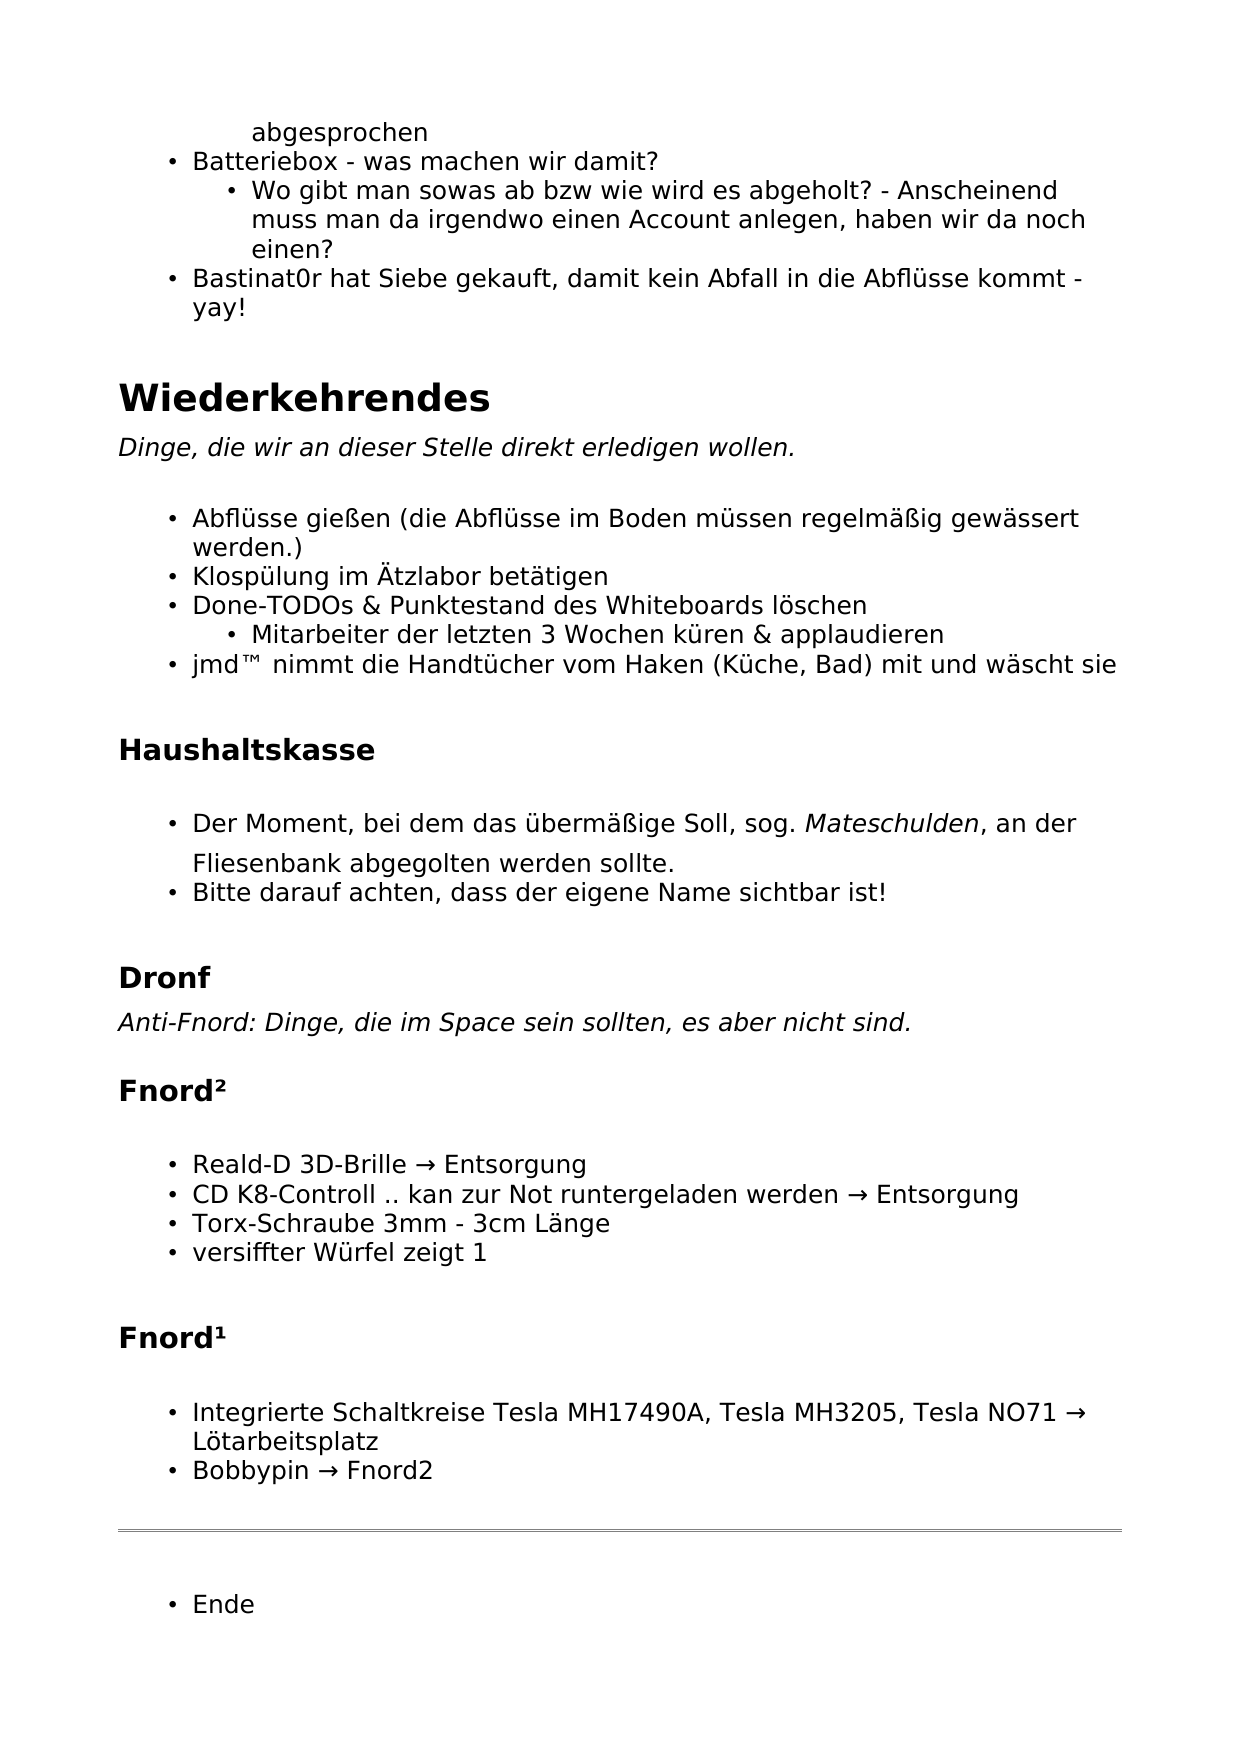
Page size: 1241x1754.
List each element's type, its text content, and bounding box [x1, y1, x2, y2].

text Anti-Fnord: Dinge, die im Space sein sollten, es aber nicht sind. [118, 1008, 1122, 1037]
subtitle Haushaltskasse [118, 733, 1122, 767]
list CD K8-Controll .. kan zur Not runtergeladen werden → Entsorgung [177, 1180, 1122, 1209]
list Bastinat0r hat Siebe gekauft, damit kein Abfall in die Abflüsse kommt - yay! [177, 264, 1122, 322]
list abgesprochen [236, 118, 1122, 147]
list Ende [177, 1591, 1122, 1620]
list Bitte darauf achten, dass der eigene Name sichtbar ist! [177, 878, 1122, 907]
list Wo gibt man sowas ab bzw wie wird es abgeholt? - Anscheinend muss man da irgendwo einen Account anlegen, haben wir da noch einen? [236, 176, 1122, 264]
list Done-TODOs & Punktestand des Whiteboards löschen [177, 592, 1122, 621]
list Torx-Schraube 3mm - 3cm Länge [177, 1209, 1122, 1238]
list Batteriebox - was machen wir damit? [177, 147, 1122, 176]
subtitle Fnord¹ [118, 1322, 1122, 1356]
list versiffter Würfel zeigt 1 [177, 1238, 1122, 1267]
subtitle Fnord² [118, 1075, 1122, 1109]
list Abflüsse gießen (die Abflüsse im Boden müssen regelmäßig gewässert werden.) [177, 504, 1122, 562]
list Klospülung im Ätzlabor betätigen [177, 562, 1122, 592]
text Dinge, die wir an dieser Stelle direkt erledigen wollen. [118, 433, 1122, 462]
list Mitarbeiter der letzten 3 Wochen küren & applaudieren [236, 621, 1122, 650]
list Integrierte Schaltkreise Tesla MH17490A, Tesla MH3205, Tesla NO71 → Lötarbeitsplatz [177, 1398, 1122, 1456]
subtitle Wiederkehrendes [118, 377, 1122, 420]
list Reald-D 3D-Brille → Entsorgung [177, 1151, 1122, 1180]
list Der Moment, bei dem das übermäßige Soll, sog. Mateschulden, an der Fliesenbank abgegolten werden sollte. [177, 809, 1122, 878]
subtitle Dronf [118, 962, 1122, 996]
list Bobbypin → Fnord2 [177, 1456, 1122, 1485]
list jmd™ nimmt die Handtücher vom Haken (Küche, Bad) mit und wäscht sie [177, 650, 1122, 679]
